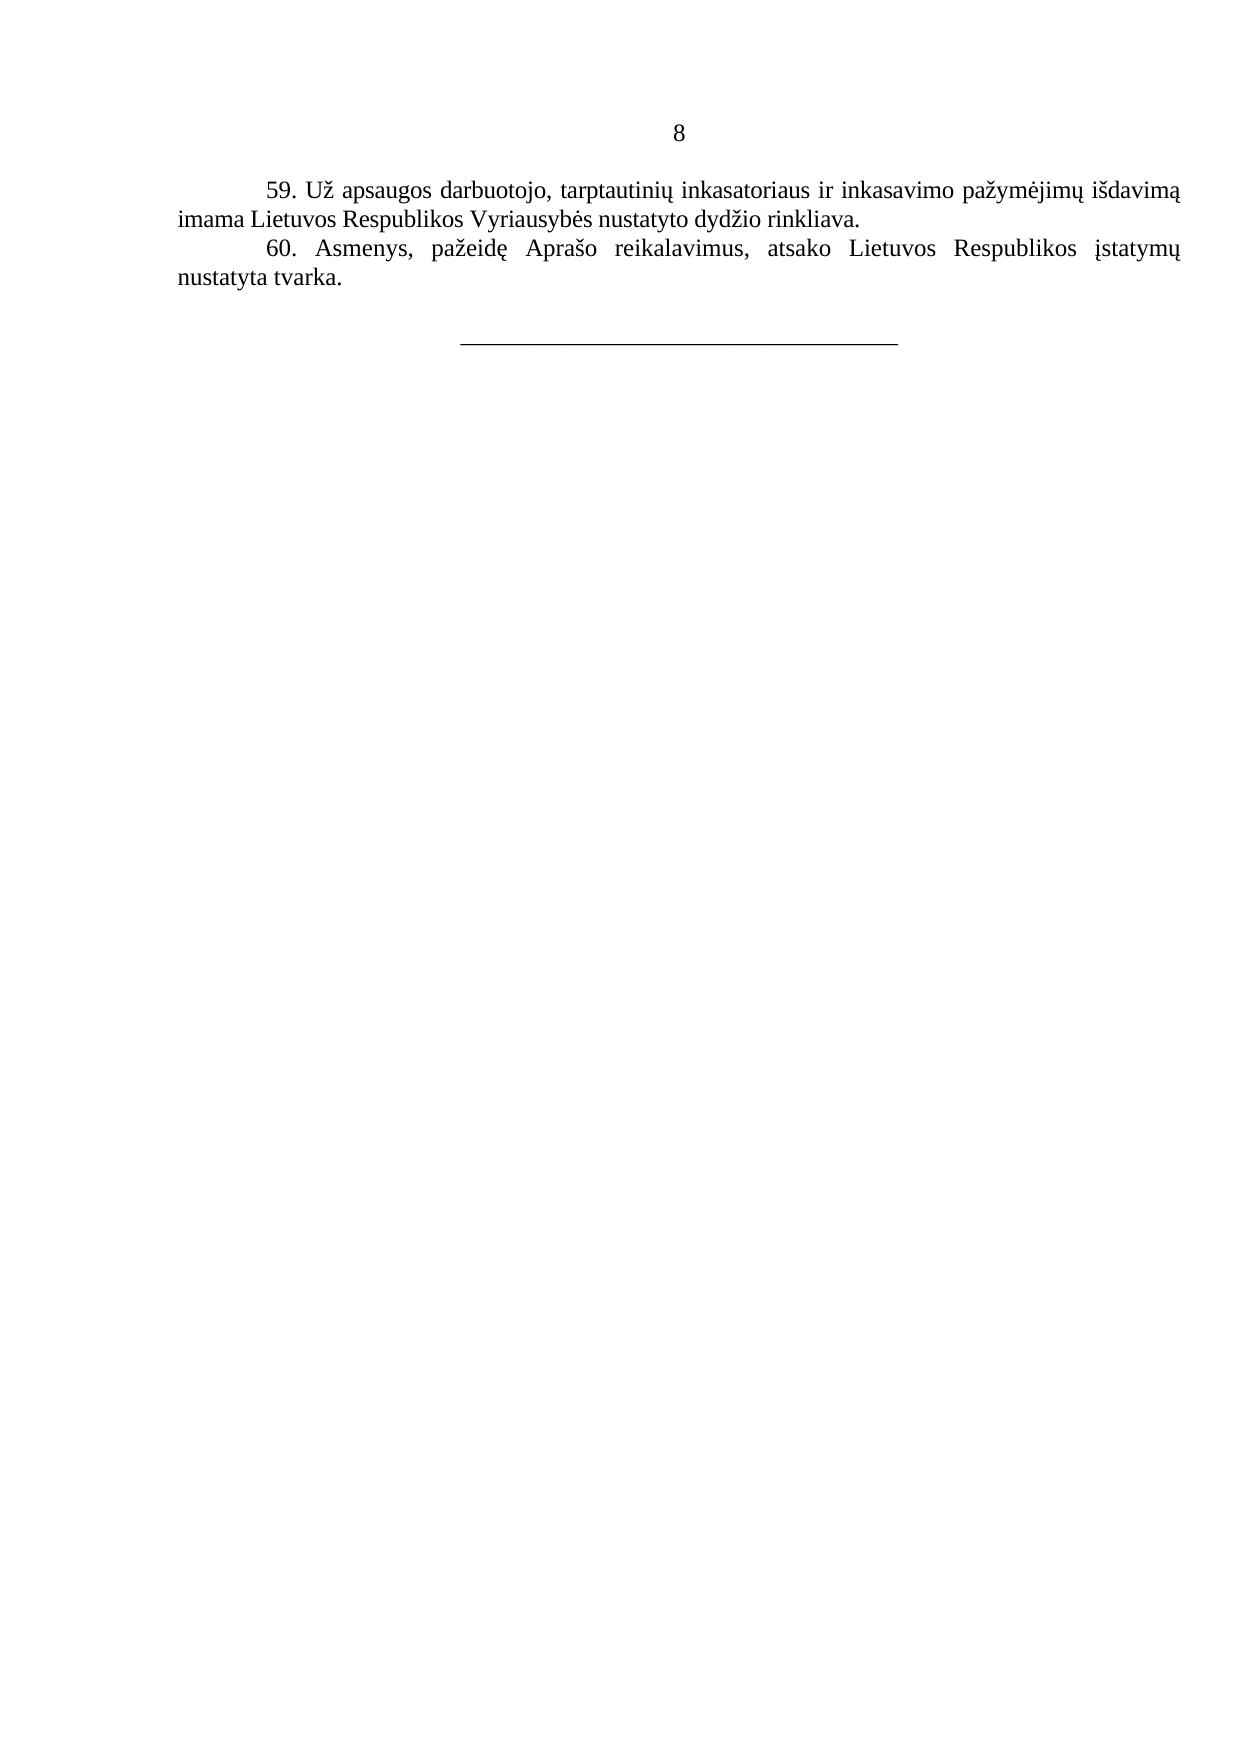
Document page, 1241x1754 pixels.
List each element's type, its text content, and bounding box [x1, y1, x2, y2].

text 59. Už apsaugos darbuotojo, tarptautinių inkasatoriaus ir inkasavimo pažymėjimų išdavimą imama Lietuvos Respublikos Vyriausybės nustatyto dydžio rinkliava. [177, 176, 1181, 233]
text 60. Asmenys, pažeidę Aprašo reikalavimus, atsako Lietuvos Respublikos įstatymų nustatyta tvarka. [177, 233, 1181, 291]
text ___________________________________ [177, 319, 1181, 348]
